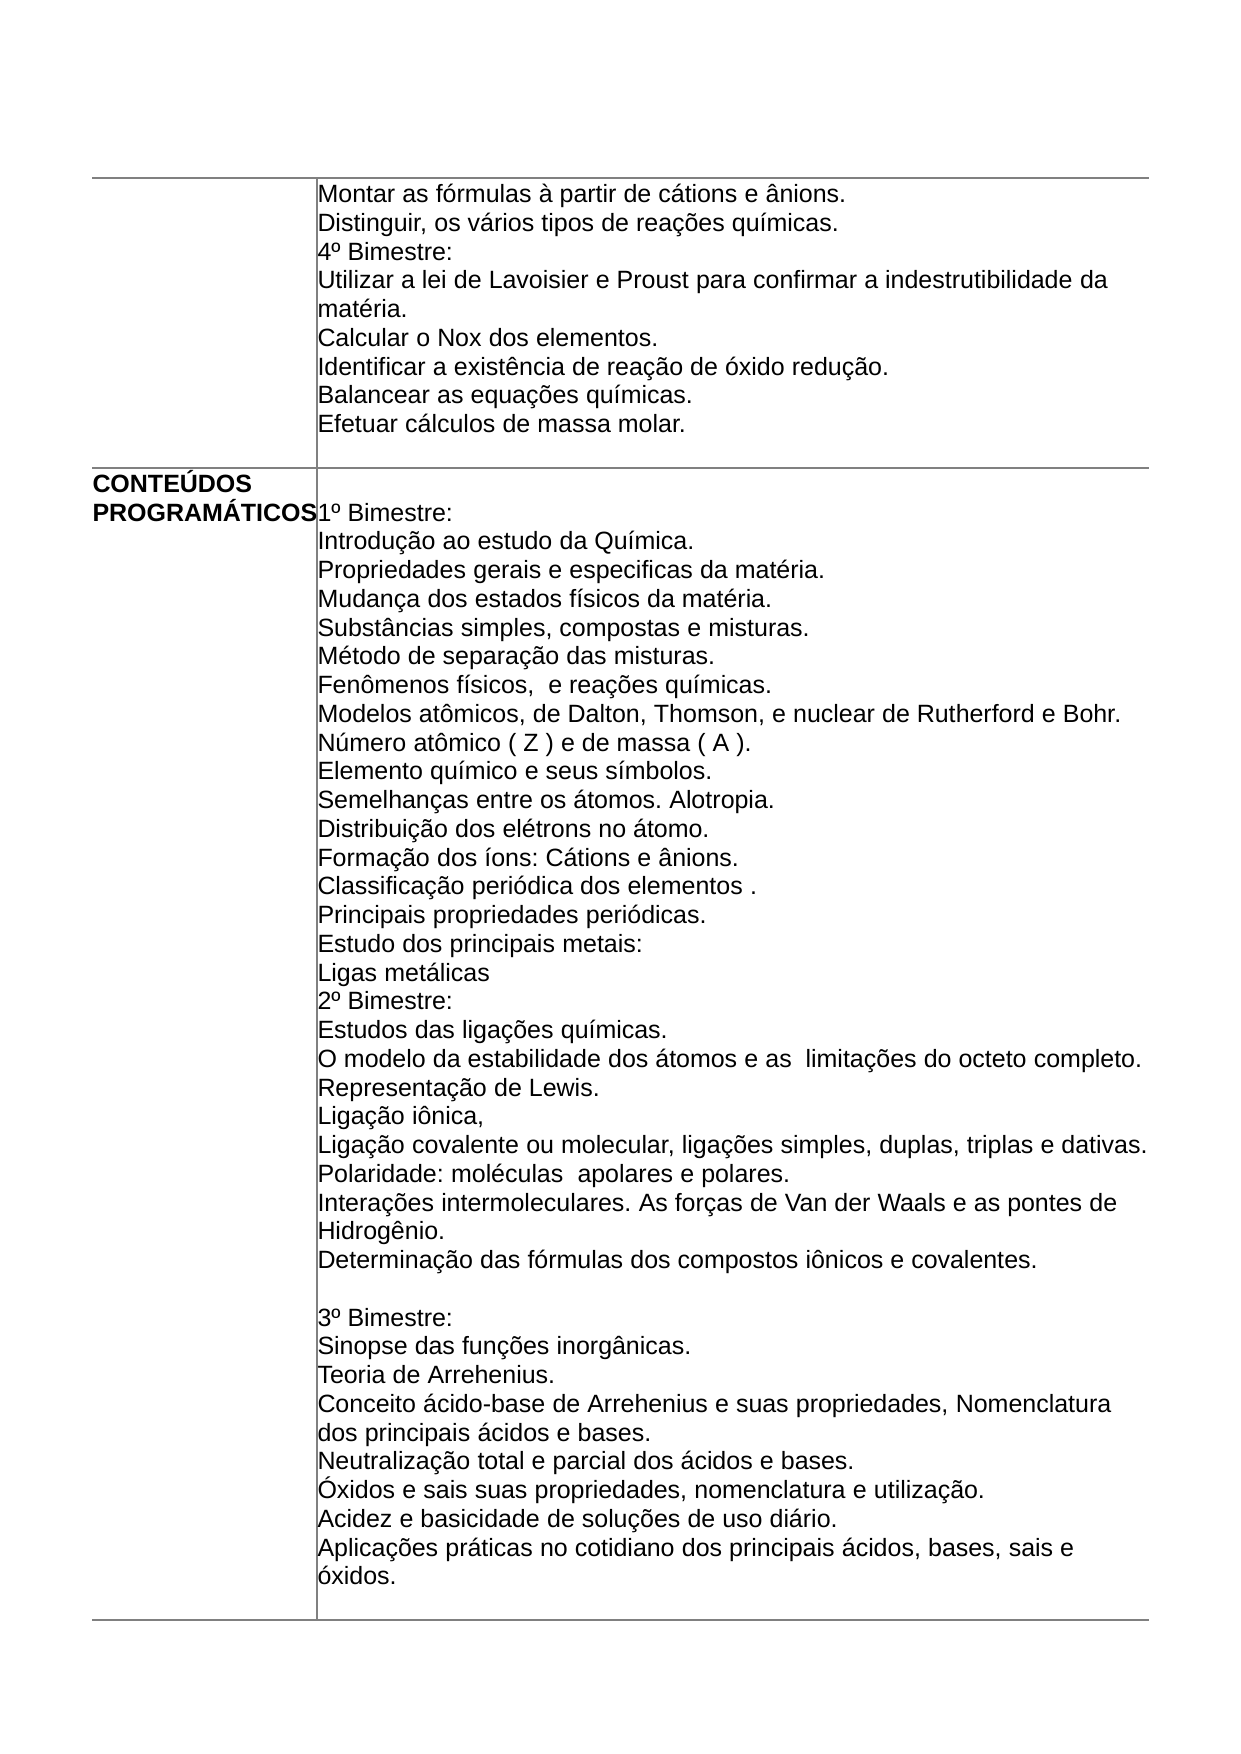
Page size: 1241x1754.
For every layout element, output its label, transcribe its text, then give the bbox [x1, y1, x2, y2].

table_cell [1228, 177, 1240, 467]
table_cell Montar as fórmulas à partir de cátions e ânions. Distinguir, os vários tipos de reações químicas. 4º Bimestre: Utilizar a lei de Lavoisier e Proust para confirmar a indestrutibilidade da matéria. Calcular o Nox dos elementos. Identificar a existência de reação de óxido redução. Balancear as equações químicas. Efetuar cálculos de massa molar. [318, 179, 1148, 467]
table_cell CONTEÚDOS PROGRAMÁTICOS [92, 469, 316, 1619]
table_cell [92, 179, 316, 467]
table_cell [1149, 177, 1227, 467]
table_cell [1149, 467, 1227, 1619]
table_cell 1º Bimestre: Introdução ao estudo da Química. Propriedades gerais e especificas da matéria. Mudança dos estados físicos da matéria. Substâncias simples, compostas e misturas. Método de separação das misturas. Fenômenos físicos, e reações químicas. Modelos atômicos, de Dalton, Thomson, e nuclear de Rutherford e Bohr. Número atômico ( Z ) e de massa ( A ). Elemento químico e seus símbolos. Semelhanças entre os átomos. Alotropia. Distribuição dos elétrons no átomo. Formação dos íons: Cátions e ânions. Classificação periódica dos elementos . Principais propriedades periódicas. Estudo dos principais metais: Ligas metálicas 2º Bimestre: Estudos das ligações químicas. O modelo da estabilidade dos átomos e as limitações do octeto completo. Representação de Lewis. Ligação iônica, Ligação covalente ou molecular, ligações simples, duplas, triplas e dativas. Polaridade: moléculas apolares e polares. Interações intermoleculares. As forças de Van der Waals e as pontes de Hidrogênio. Determinação das fórmulas dos compostos iônicos e covalentes. 3º Bimestre: Sinopse das funções inorgânicas. Teoria de Arrehenius. Conceito ácido-base de Arrehenius e suas propriedades, Nomenclatura dos principais ácidos e bases. Neutralização total e parcial dos ácidos e bases. Óxidos e sais suas propriedades, nomenclatura e utilização. Acidez e basicidade de soluções de uso diário. Aplicações práticas no cotidiano dos principais ácidos, bases, sais e óxidos. 4º Bimestre: Principais reações químicas, e as mais usadas. Classificação das reações: decomposição, síntese, dupla troca e deslocamento. Número de oxidação. Regras práticas para o cálculo do Nox. Reação de óxido-redução. Balanceamento de equações. Calcular massas moleculares. [318, 469, 1148, 1619]
table_cell [1228, 467, 1240, 1619]
